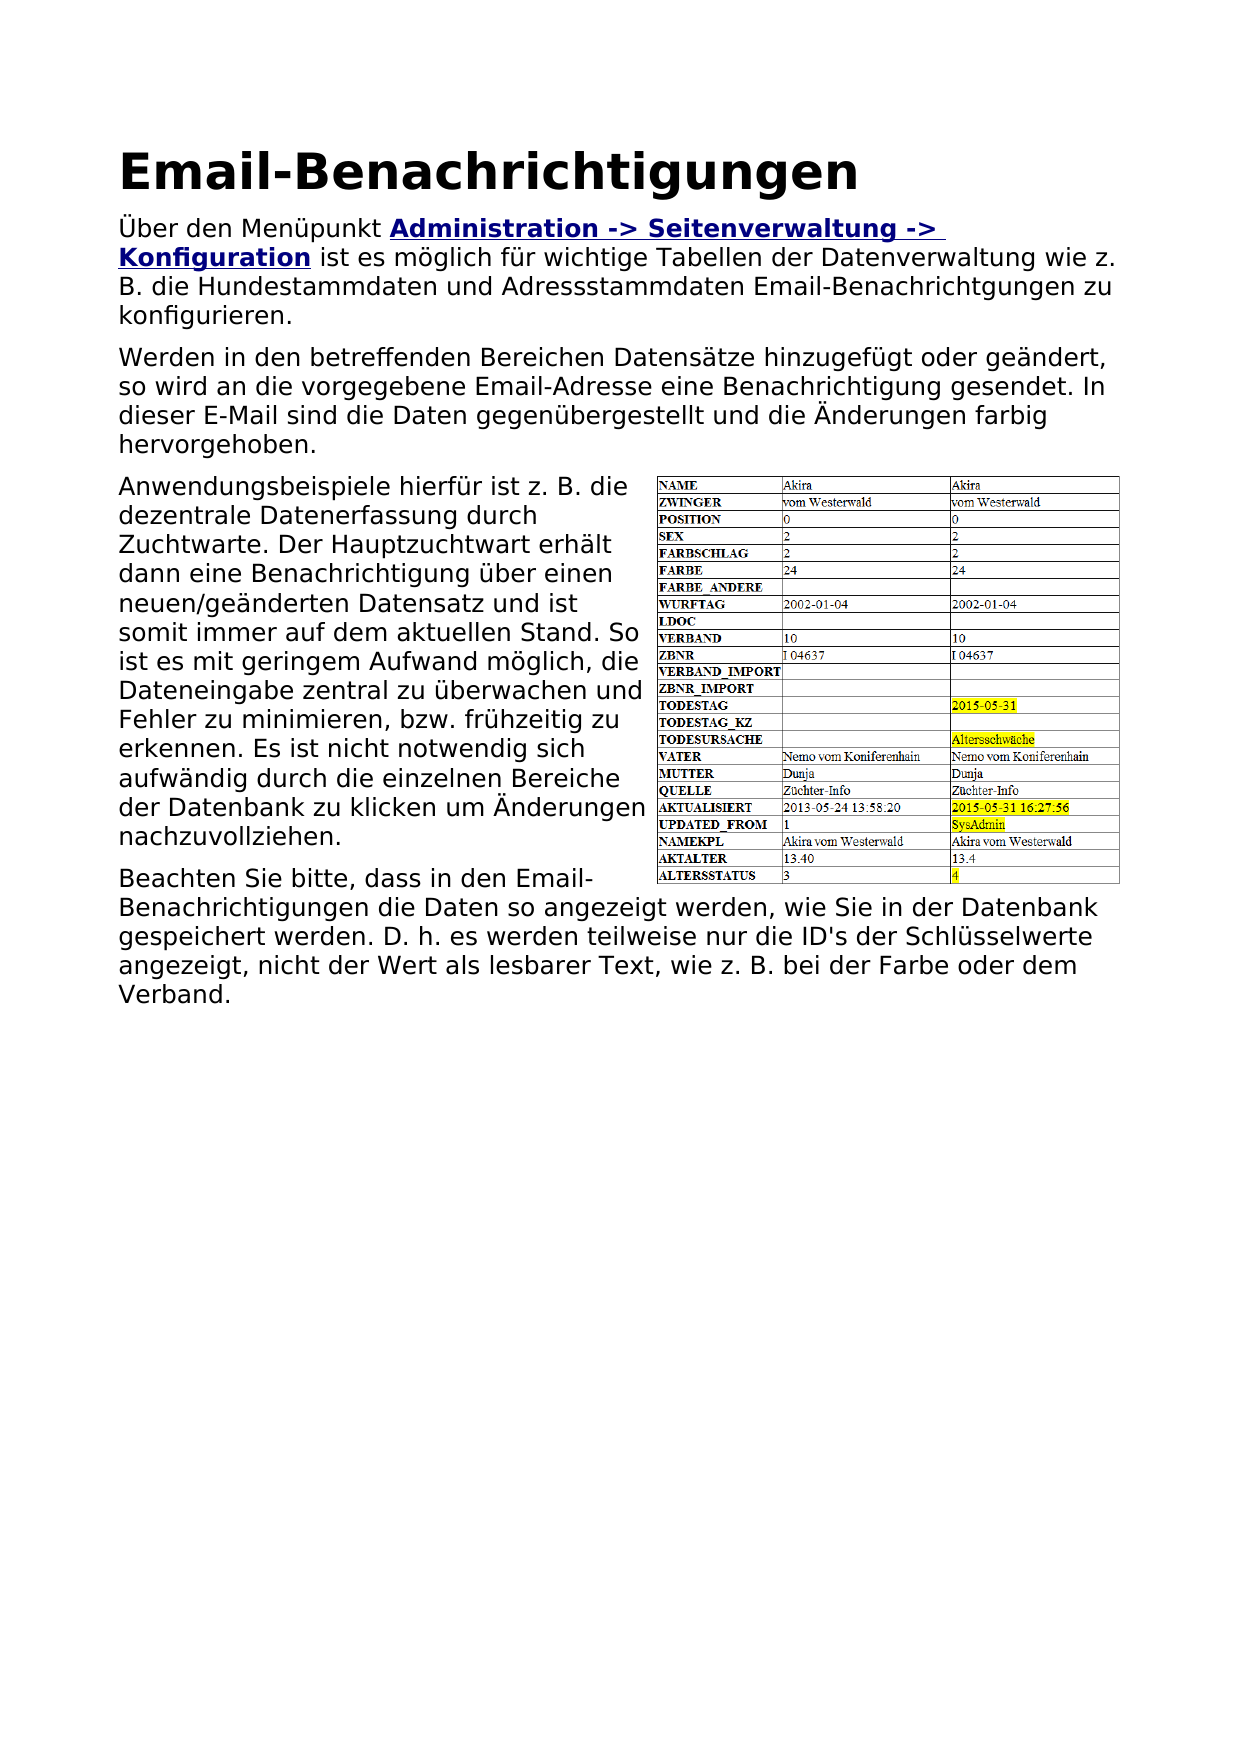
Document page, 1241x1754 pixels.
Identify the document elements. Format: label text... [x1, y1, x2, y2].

text Über den Menüpunkt Administration -> Seitenverwaltung -> Konfiguration ist es möglich für wichtige Tabellen der Datenverwaltung wie z. B. die Hundestammdaten und Adressstammdaten Email-Benachrichtgungen zu konfigurieren. [118, 214, 1122, 331]
text Werden in den betreffenden Bereichen Datensätze hinzugefügt oder geändert, so wird an die vorgegebene Email-Adresse eine Benachrichtigung gesendet. In dieser E-Mail sind die Daten gegenübergestellt und die Änderungen farbig hervorgehoben. [118, 343, 1122, 460]
picture [653, 472, 1123, 887]
subtitle Email-Benachrichtigungen [118, 143, 1122, 201]
text Beachten Sie bitte, dass in den Email-Benachrichtigungen die Daten so angezeigt werden, wie Sie in der Datenbank gespeichert werden. D. h. es werden teilweise nur die ID's der Schlüsselwerte angezeigt, nicht der Wert als lesbarer Text, wie z. B. bei der Farbe oder dem Verband. [118, 864, 1122, 1010]
text Anwendungsbeispiele hierfür ist z. B. die dezentrale Datenerfassung durch Zuchtwarte. Der Hauptzuchtwart erhält dann eine Benachrichtigung über einen neuen/geänderten Datensatz und ist somit immer auf dem aktuellen Stand. So ist es mit geringem Aufwand möglich, die Dateneingabe zentral zu überwachen und Fehler zu minimieren, bzw. frühzeitig zu erkennen. Es ist nicht notwendig sich aufwändig durch die einzelnen Bereiche der Datenbank zu klicken um Änderungen nachzuvollziehen. [118, 472, 653, 851]
